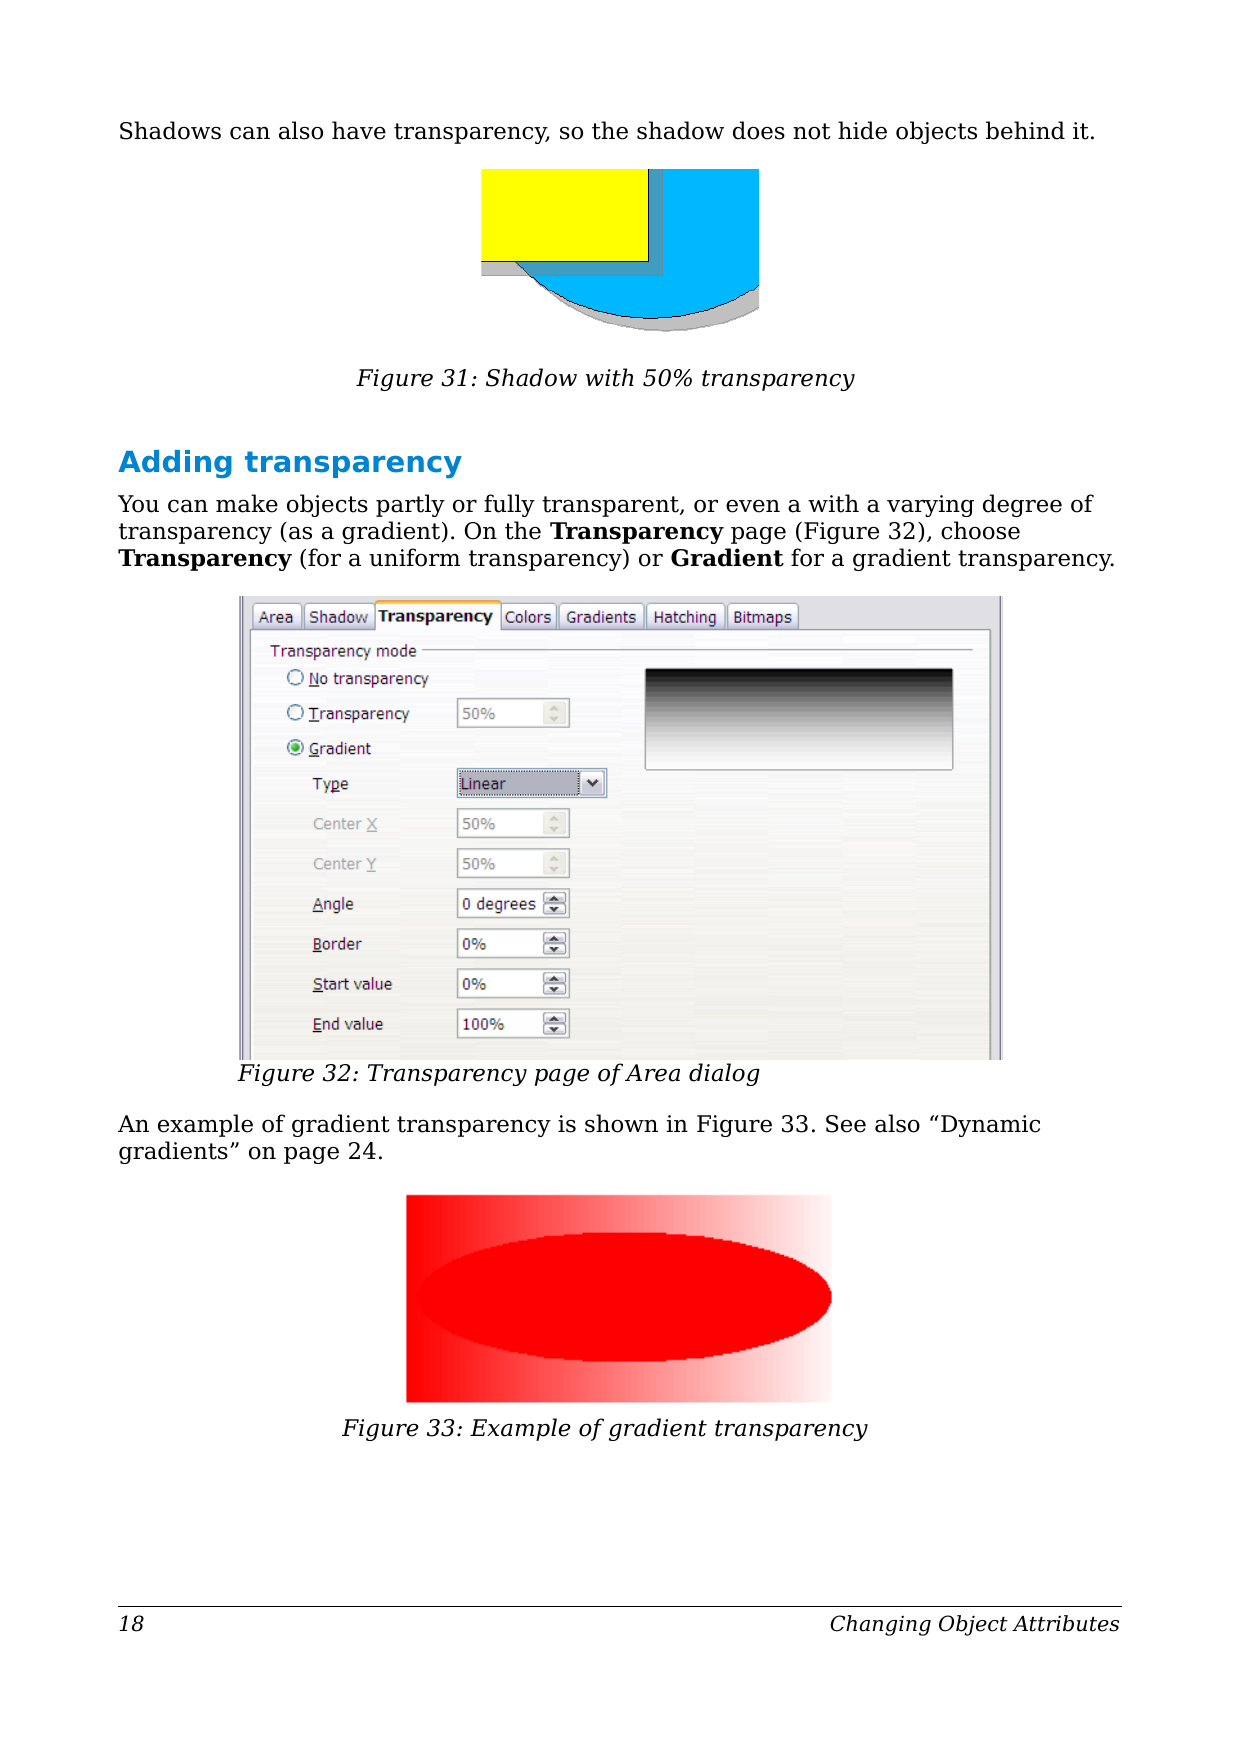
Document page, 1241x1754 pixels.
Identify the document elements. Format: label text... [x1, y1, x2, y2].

text Figure 32: Transparency page of Area dialog [238, 1060, 1002, 1086]
picture [237, 596, 1003, 1060]
subtitle Adding transparency [118, 445, 1122, 479]
picture [399, 1190, 841, 1409]
text Figure 33: Example of gradient transparency [342, 1415, 898, 1442]
text Figure 31: Shadow with 50% transparency [357, 365, 884, 392]
text You can make objects partly or fully transparent, or even a with a varying degree of transparency (as a gradient). On the Transparency page (Figure 32), choose Transparency (for a uniform transparency) or Gradient for a gradient transparency. [118, 491, 1122, 572]
text An example of gradient transparency is shown in Figure 33. See also “Dynamic gradients” on page 24. [118, 1112, 1122, 1165]
text Shadows can also have transparency, so the shadow does not hide objects behind it. [118, 118, 1122, 145]
picture [481, 169, 760, 359]
